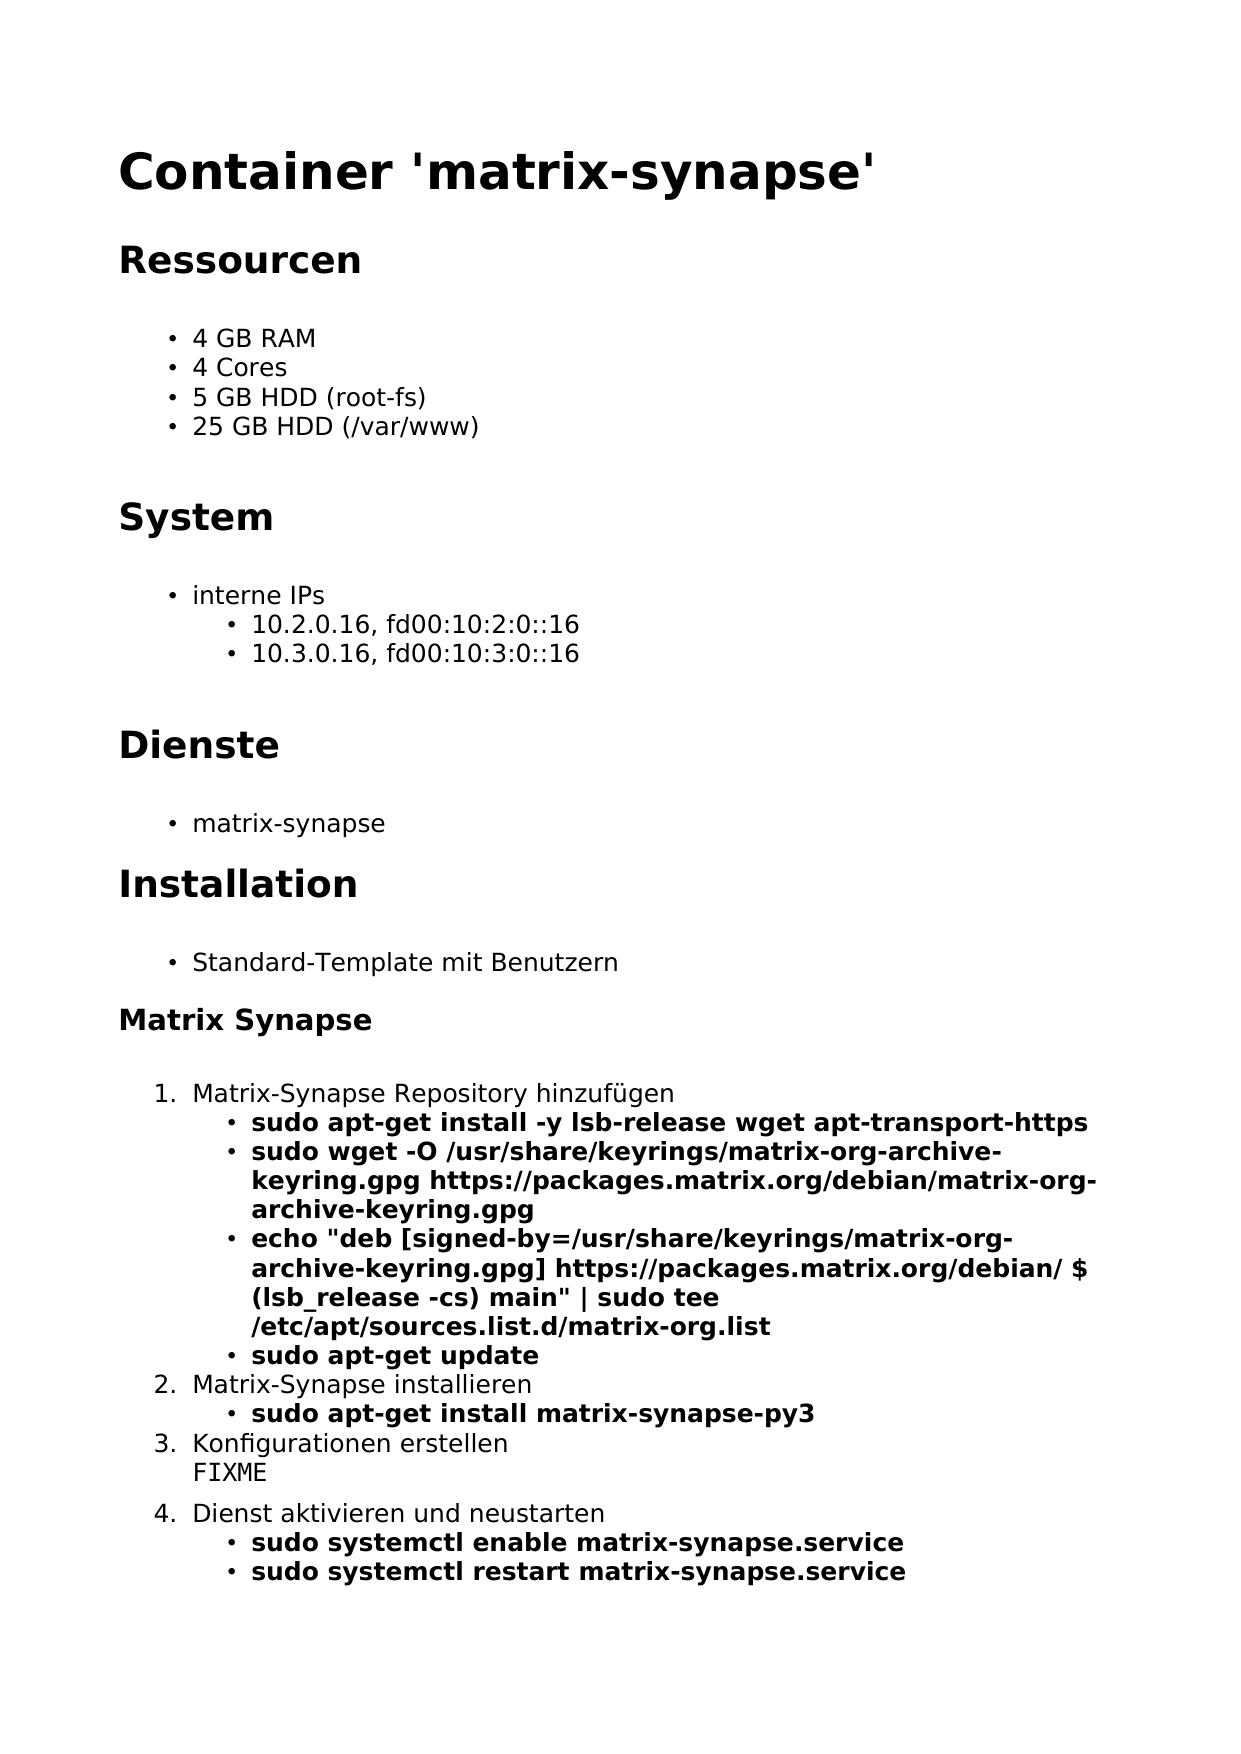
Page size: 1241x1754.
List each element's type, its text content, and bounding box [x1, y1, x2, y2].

list sudo apt-get install matrix-synapse-py3 [236, 1399, 1122, 1429]
list Konfigurationen erstellen [177, 1429, 1122, 1458]
list sudo systemctl enable matrix-synapse.service [236, 1528, 1122, 1557]
list Matrix-Synapse installieren [177, 1370, 1122, 1399]
list Dienst aktivieren und neustarten [177, 1499, 1122, 1528]
list sudo wget -O /usr/share/keyrings/matrix-org-archive-keyring.gpg https://packages.matrix.org/debian/matrix-org-archive-keyring.gpg [236, 1137, 1122, 1224]
list interne IPs [177, 581, 1122, 610]
list Matrix-Synapse Repository hinzufügen [177, 1079, 1122, 1108]
list Standard-Template mit Benutzern [177, 949, 1122, 978]
list echo "deb [signed-by=/usr/share/keyrings/matrix-org-archive-keyring.gpg] https://packages.matrix.org/debian/ $(lsb_release -cs) main" | sudo tee /etc/apt/sources.list.d/matrix-org.list [236, 1224, 1122, 1341]
subtitle Container 'matrix-synapse' [118, 143, 1122, 201]
list sudo apt-get install -y lsb-release wget apt-transport-https [236, 1108, 1122, 1137]
list 4 GB RAM [177, 324, 1122, 354]
list 4 Cores [177, 354, 1122, 383]
list 10.2.0.16, fd00:10:2:0::16 [236, 610, 1122, 639]
list 5 GB HDD (root-fs) [177, 383, 1122, 412]
subtitle Ressourcen [118, 239, 1122, 282]
list matrix-synapse [177, 809, 1122, 838]
list sudo systemctl restart matrix-synapse.service [236, 1557, 1122, 1586]
list 25 GB HDD (/var/www) [177, 412, 1122, 441]
subtitle Matrix Synapse [118, 1003, 1122, 1037]
list FIXME [177, 1458, 1122, 1487]
subtitle Installation [118, 863, 1122, 907]
subtitle Dienste [118, 723, 1122, 767]
list sudo apt-get update [236, 1341, 1122, 1370]
list 10.3.0.16, fd00:10:3:0::16 [236, 639, 1122, 669]
subtitle System [118, 496, 1122, 539]
